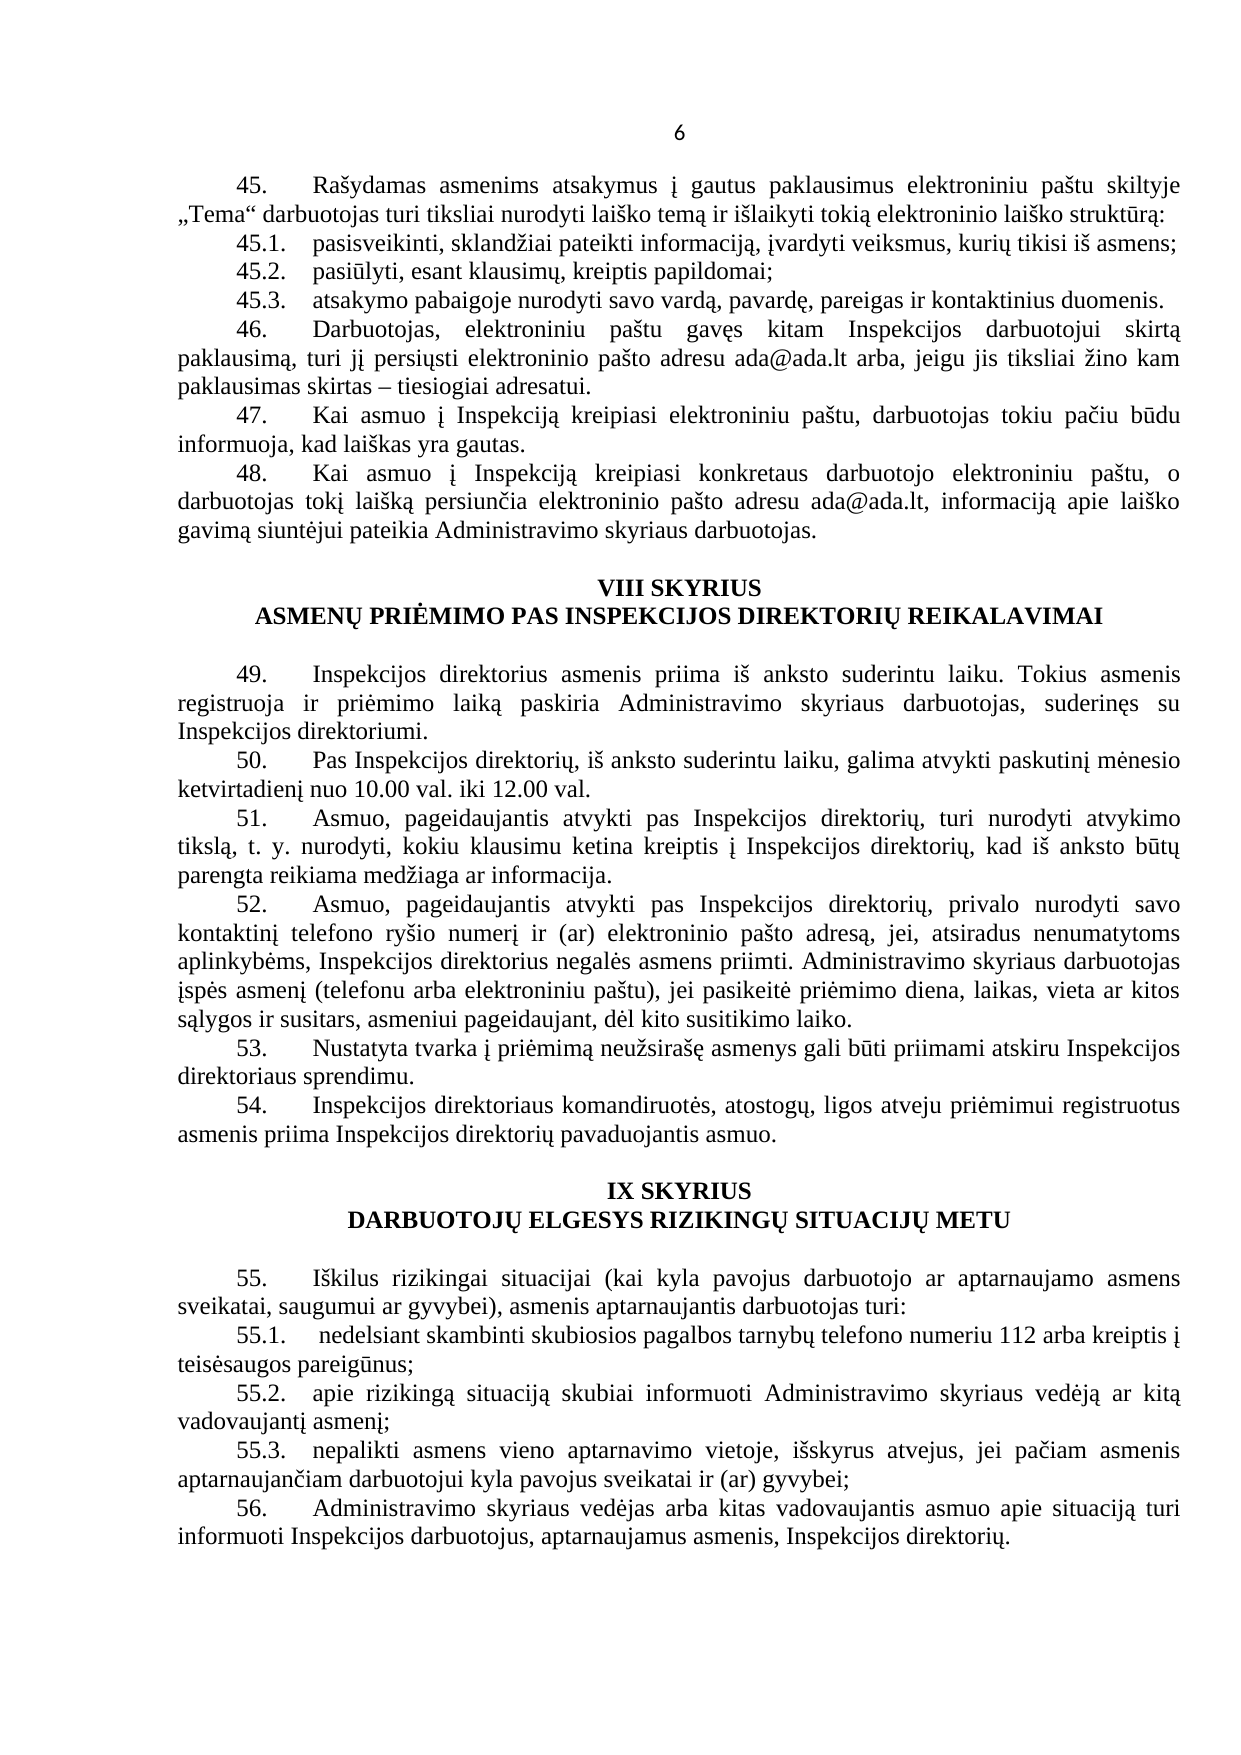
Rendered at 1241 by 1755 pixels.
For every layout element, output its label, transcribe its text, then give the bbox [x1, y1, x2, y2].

text 47. Kai asmuo į Inspekciją kreipiasi elektroniniu paštu, darbuotojas tokiu pačiu būdu informuoja, kad laiškas yra gautas. [177, 400, 1181, 458]
text 52. Asmuo, pageidaujantis atvykti pas Inspekcijos direktorių, privalo nurodyti savo kontaktinį telefono ryšio numerį ir (ar) elektroninio pašto adresą, jei, atsiradus nenumatytoms aplinkybėms, Inspekcijos direktorius negalės asmens priimti. Administravimo skyriaus darbuotojas įspės asmenį (telefonu arba elektroniniu paštu), jei pasikeitė priėmimo diena, laikas, vieta ar kitos sąlygos ir susitars, asmeniui pageidaujant, dėl kito susitikimo laiko. [177, 889, 1181, 1033]
text 55.2. apie rizikingą situaciją skubiai informuoti Administravimo skyriaus vedėją ar kitą vadovaujantį asmenį; [177, 1378, 1181, 1435]
text 54. Inspekcijos direktoriaus komandiruotės, atostogų, ligos atveju priėmimui registruotus asmenis priima Inspekcijos direktorių pavaduojantis asmuo. [177, 1090, 1181, 1148]
text ASMENŲ PRIĖMIMO PAS INSPEKCIJOS DIREKTORIŲ REIKALAVIMAI [177, 601, 1181, 630]
text 49. Inspekcijos direktorius asmenis priima iš anksto suderintu laiku. Tokius asmenis registruoja ir priėmimo laiką paskiria Administravimo skyriaus darbuotojas, suderinęs su Inspekcijos direktoriumi. [177, 659, 1181, 745]
text 46. Darbuotojas, elektroniniu paštu gavęs kitam Inspekcijos darbuotojui skirtą paklausimą, turi jį persiųsti elektroninio pašto adresu ada@ada.lt arba, jeigu jis tiksliai žino kam paklausimas skirtas – tiesiogiai adresatui. [177, 314, 1181, 400]
text 53. Nustatyta tvarka į priėmimą neužsirašę asmenys gali būti priimami atskiru Inspekcijos direktoriaus sprendimu. [177, 1033, 1181, 1090]
text 55.3. nepalikti asmens vieno aptarnavimo vietoje, išskyrus atvejus, jei pačiam asmenis aptarnaujančiam darbuotojui kyla pavojus sveikatai ir (ar) gyvybei; [177, 1435, 1181, 1493]
text VIII SKYRIUS [177, 573, 1181, 601]
text 45.1. pasisveikinti, sklandžiai pateikti informaciją, įvardyti veiksmus, kurių tikisi iš asmens; [177, 228, 1181, 256]
text 45.2. pasiūlyti, esant klausimų, kreiptis papildomai; [177, 256, 1181, 285]
text 56. Administravimo skyriaus vedėjas arba kitas vadovaujantis asmuo apie situaciją turi informuoti Inspekcijos darbuotojus, aptarnaujamus asmenis, Inspekcijos direktorių. [177, 1493, 1181, 1550]
text IX SKYRIUS [177, 1176, 1181, 1205]
text 45. Rašydamas asmenims atsakymus į gautus paklausimus elektroniniu paštu skiltyje „Tema“ darbuotojas turi tiksliai nurodyti laiško temą ir išlaikyti tokią elektroninio laiško struktūrą: [177, 170, 1181, 228]
text DARBUOTOJŲ ELGESYS RIZIKINGŲ SITUACIJŲ METU [177, 1205, 1181, 1234]
text 55.1. nedelsiant skambinti skubiosios pagalbos tarnybų telefono numeriu 112 arba kreiptis į teisėsaugos pareigūnus; [177, 1320, 1181, 1378]
text 51. Asmuo, pageidaujantis atvykti pas Inspekcijos direktorių, turi nurodyti atvykimo tikslą, t. y. nurodyti, kokiu klausimu ketina kreiptis į Inspekcijos direktorių, kad iš anksto būtų parengta reikiama medžiaga ar informacija. [177, 803, 1181, 889]
text 55. Iškilus rizikingai situacijai (kai kyla pavojus darbuotojo ar aptarnaujamo asmens sveikatai, saugumui ar gyvybei), asmenis aptarnaujantis darbuotojas turi: [177, 1263, 1181, 1320]
text 48. Kai asmuo į Inspekciją kreipiasi konkretaus darbuotojo elektroniniu paštu, o darbuotojas tokį laišką persiunčia elektroninio pašto adresu ada@ada.lt, informaciją apie laiško gavimą siuntėjui pateikia Administravimo skyriaus darbuotojas. [177, 458, 1181, 544]
text 50. Pas Inspekcijos direktorių, iš anksto suderintu laiku, galima atvykti paskutinį mėnesio ketvirtadienį nuo 10.00 val. iki 12.00 val. [177, 745, 1181, 803]
text 45.3. atsakymo pabaigoje nurodyti savo vardą, pavardę, pareigas ir kontaktinius duomenis. [177, 285, 1181, 314]
